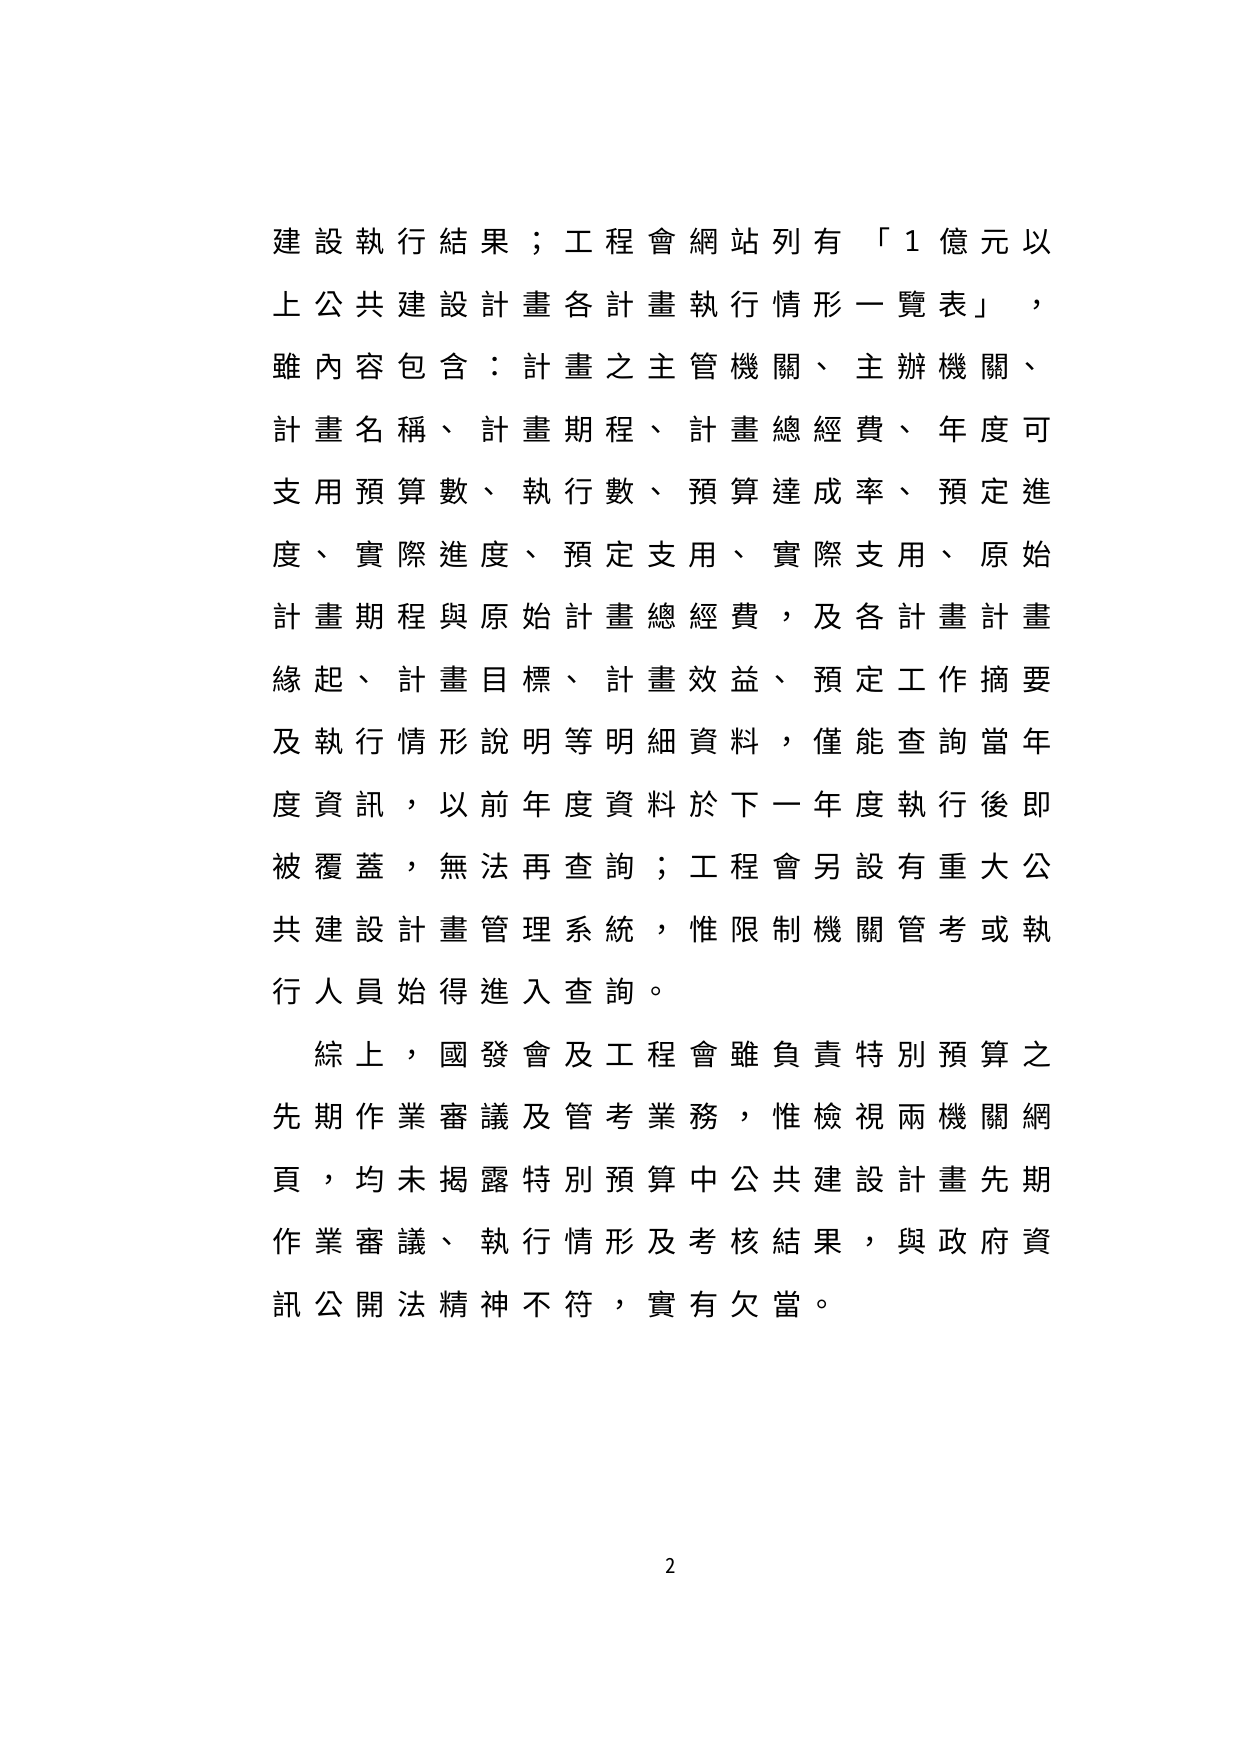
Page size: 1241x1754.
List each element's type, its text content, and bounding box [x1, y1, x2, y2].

text 綜上，國發會及工程會雖負責特別預算之先期作業審議及管考業務，惟檢視兩機關網頁，均未揭露特別預算中公共建設計畫先期作業審議、執行情形及考核結果，與政府資訊公開法精神不符，實有欠當。 [242, 1011, 1058, 1323]
text 另特別預算中公共建設計畫之執行情形及管考作業，以振興經濟擴大公共建設投資計畫為例，主要負責執行考核之機關為國發會（負責非工程類）及工程會（負責工程類），惟檢視國發會建立「行政院政府計畫資訊檢視平臺」，僅能查詢機關年度個案計畫執行情形及評核結果，查無特別預算內各項公共建設執行結果；工程會網站列有「1億元以上公共建設計畫各計畫執行情形一覽表」，雖內容包含：計畫之主管機關、主辦機關、計畫名稱、計畫期程、計畫總經費、年度可支用預算數、執行數、預算達成率、預定進度、實際進度、預定支用、實際支用、原始計畫期程與原始計畫總經費，及各計畫計畫緣起、計畫目標、計畫效益、預定工作摘要及執行情形說明等明細資料，僅能查詢當年度資訊，以前年度資料於下一年度執行後即被覆蓋，無法再查詢；工程會另設有重大公共建設計畫管理系統，惟限制機關管考或執行人員始得進入查詢。 [242, 198, 1058, 1011]
